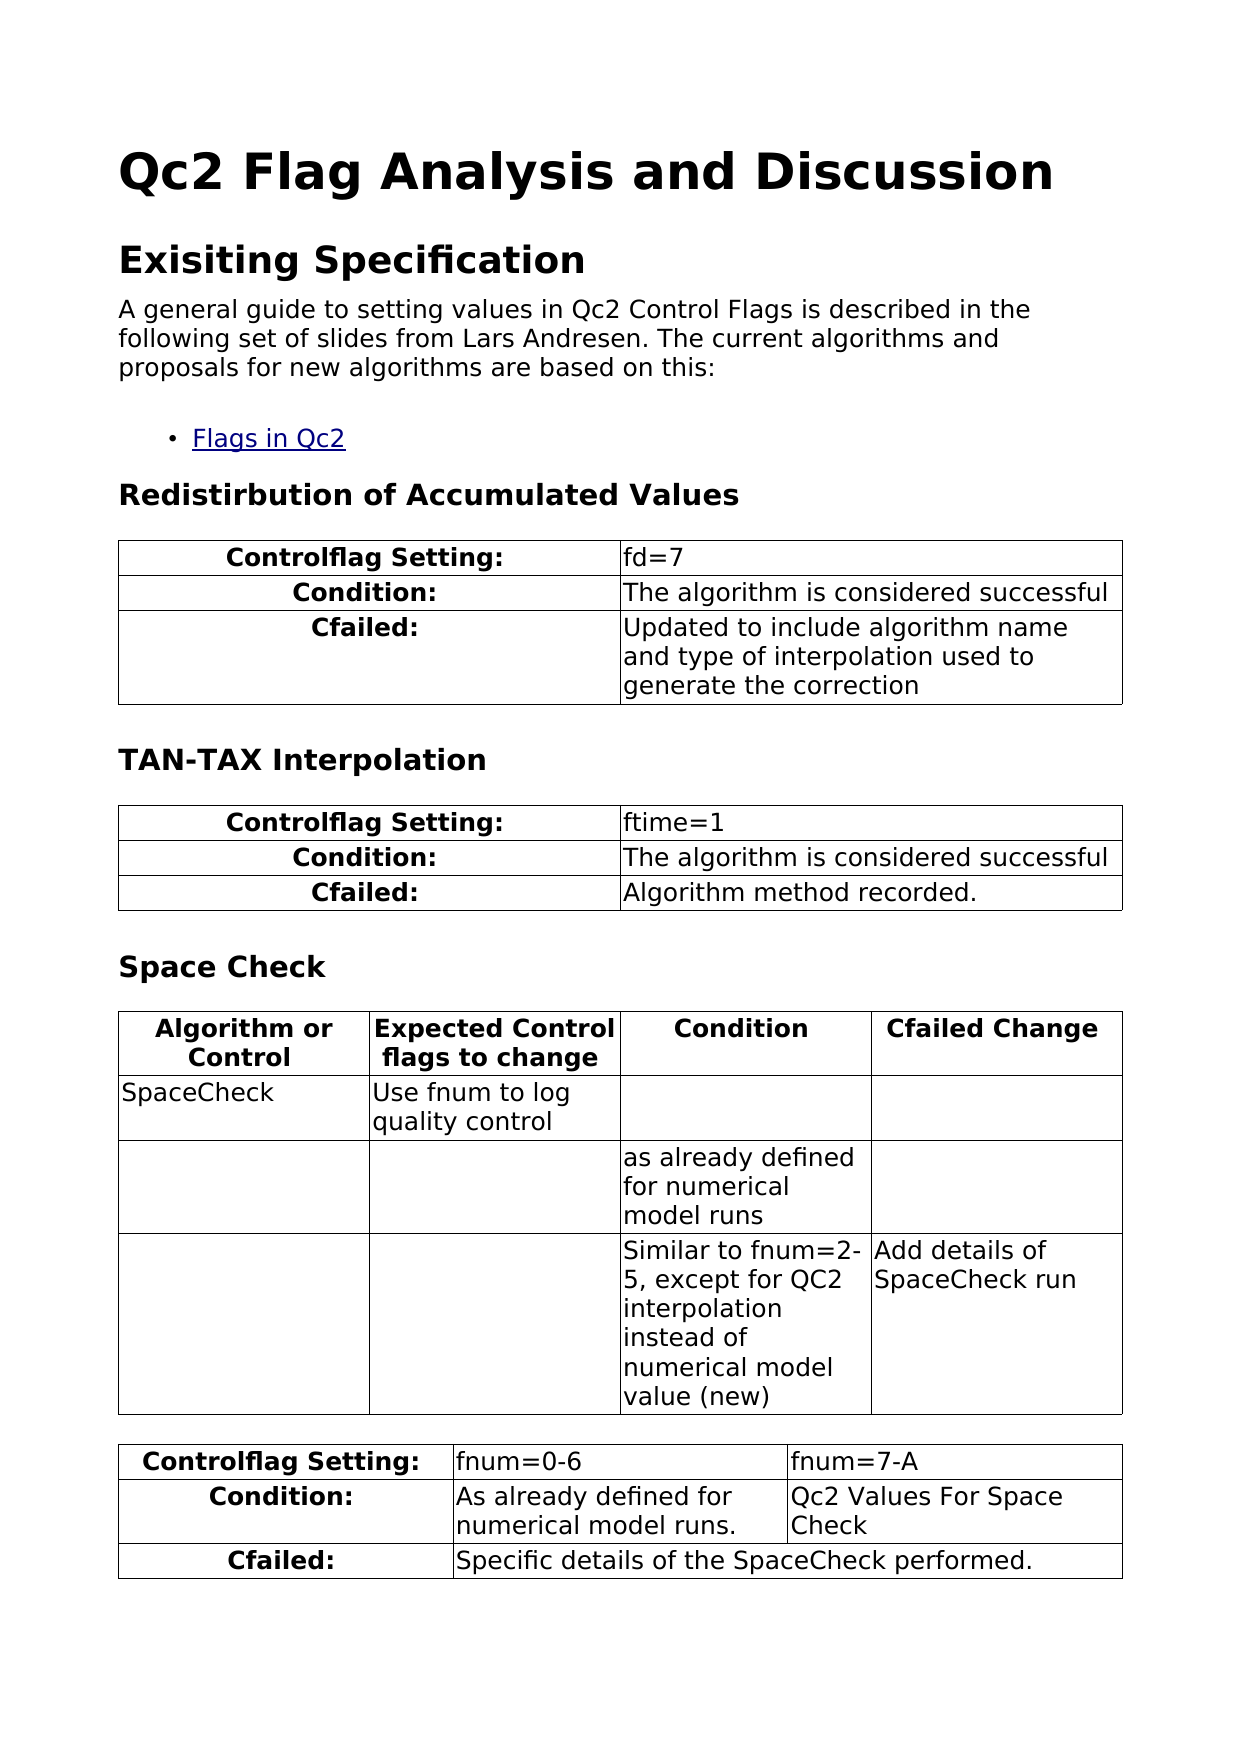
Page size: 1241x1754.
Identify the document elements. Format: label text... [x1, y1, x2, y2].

table_header fnum=7-A [788, 1445, 1122, 1479]
subtitle Redistirbution of Accumulated Values [118, 479, 1122, 513]
table_cell Use fnum to log quality control [370, 1076, 620, 1140]
table_cell [119, 1234, 369, 1414]
table_cell [872, 1141, 1122, 1233]
table_header Controlflag Setting: [119, 806, 620, 840]
table_header Expected Control flags to change [370, 1012, 620, 1075]
table_cell [370, 1234, 620, 1414]
table_header Algorithm or Control [119, 1012, 369, 1075]
table_header Controlflag Setting: [119, 541, 620, 575]
table_header Controlflag Setting: [119, 1445, 453, 1479]
subtitle Exisiting Specification [118, 239, 1122, 282]
table_cell as already defined for numerical model runs [621, 1141, 871, 1233]
table_cell Algorithm method recorded. [621, 876, 1122, 910]
table_header ftime=1 [621, 806, 1122, 840]
table_header fnum=0-6 [454, 1445, 787, 1479]
table_cell The algorithm is considered successful [621, 841, 1122, 875]
subtitle Qc2 Flag Analysis and Discussion [118, 143, 1122, 201]
table_cell [621, 1076, 871, 1140]
text A general guide to setting values in Qc2 Control Flags is described in the following set of slides from Lars Andresen. The current algorithms and proposals for new algorithms are based on this: [118, 295, 1122, 382]
table_cell Cfailed: [119, 876, 620, 910]
subtitle TAN-TAX Interpolation [118, 743, 1122, 777]
table_cell Condition: [119, 576, 620, 610]
table_cell Cfailed: [119, 611, 620, 703]
list Flags in Qc2 [177, 424, 1122, 454]
table_cell The algorithm is considered successful [621, 576, 1122, 610]
table_cell Similar to fnum=2-5, except for QC2 interpolation instead of numerical model value (new) [621, 1234, 871, 1414]
table_cell Specific details of the SpaceCheck performed. [454, 1544, 1122, 1578]
table_cell Condition: [119, 1480, 453, 1543]
subtitle Space Check [118, 950, 1122, 984]
table_cell Qc2 Values For Space Check [788, 1480, 1122, 1543]
table_cell As already defined for numerical model runs. [454, 1480, 787, 1543]
table_cell [119, 1141, 369, 1233]
table_cell [370, 1141, 620, 1233]
table_header Cfailed Change [872, 1012, 1122, 1075]
table_cell Add details of SpaceCheck run [872, 1234, 1122, 1414]
table_cell [872, 1076, 1122, 1140]
table_cell Cfailed: [119, 1544, 453, 1578]
table_cell Updated to include algorithm name and type of interpolation used to generate the correction [621, 611, 1122, 703]
table_cell Condition: [119, 841, 620, 875]
table_cell SpaceCheck [119, 1076, 369, 1140]
table_header fd=7 [621, 541, 1122, 575]
table_header Condition [621, 1012, 871, 1075]
